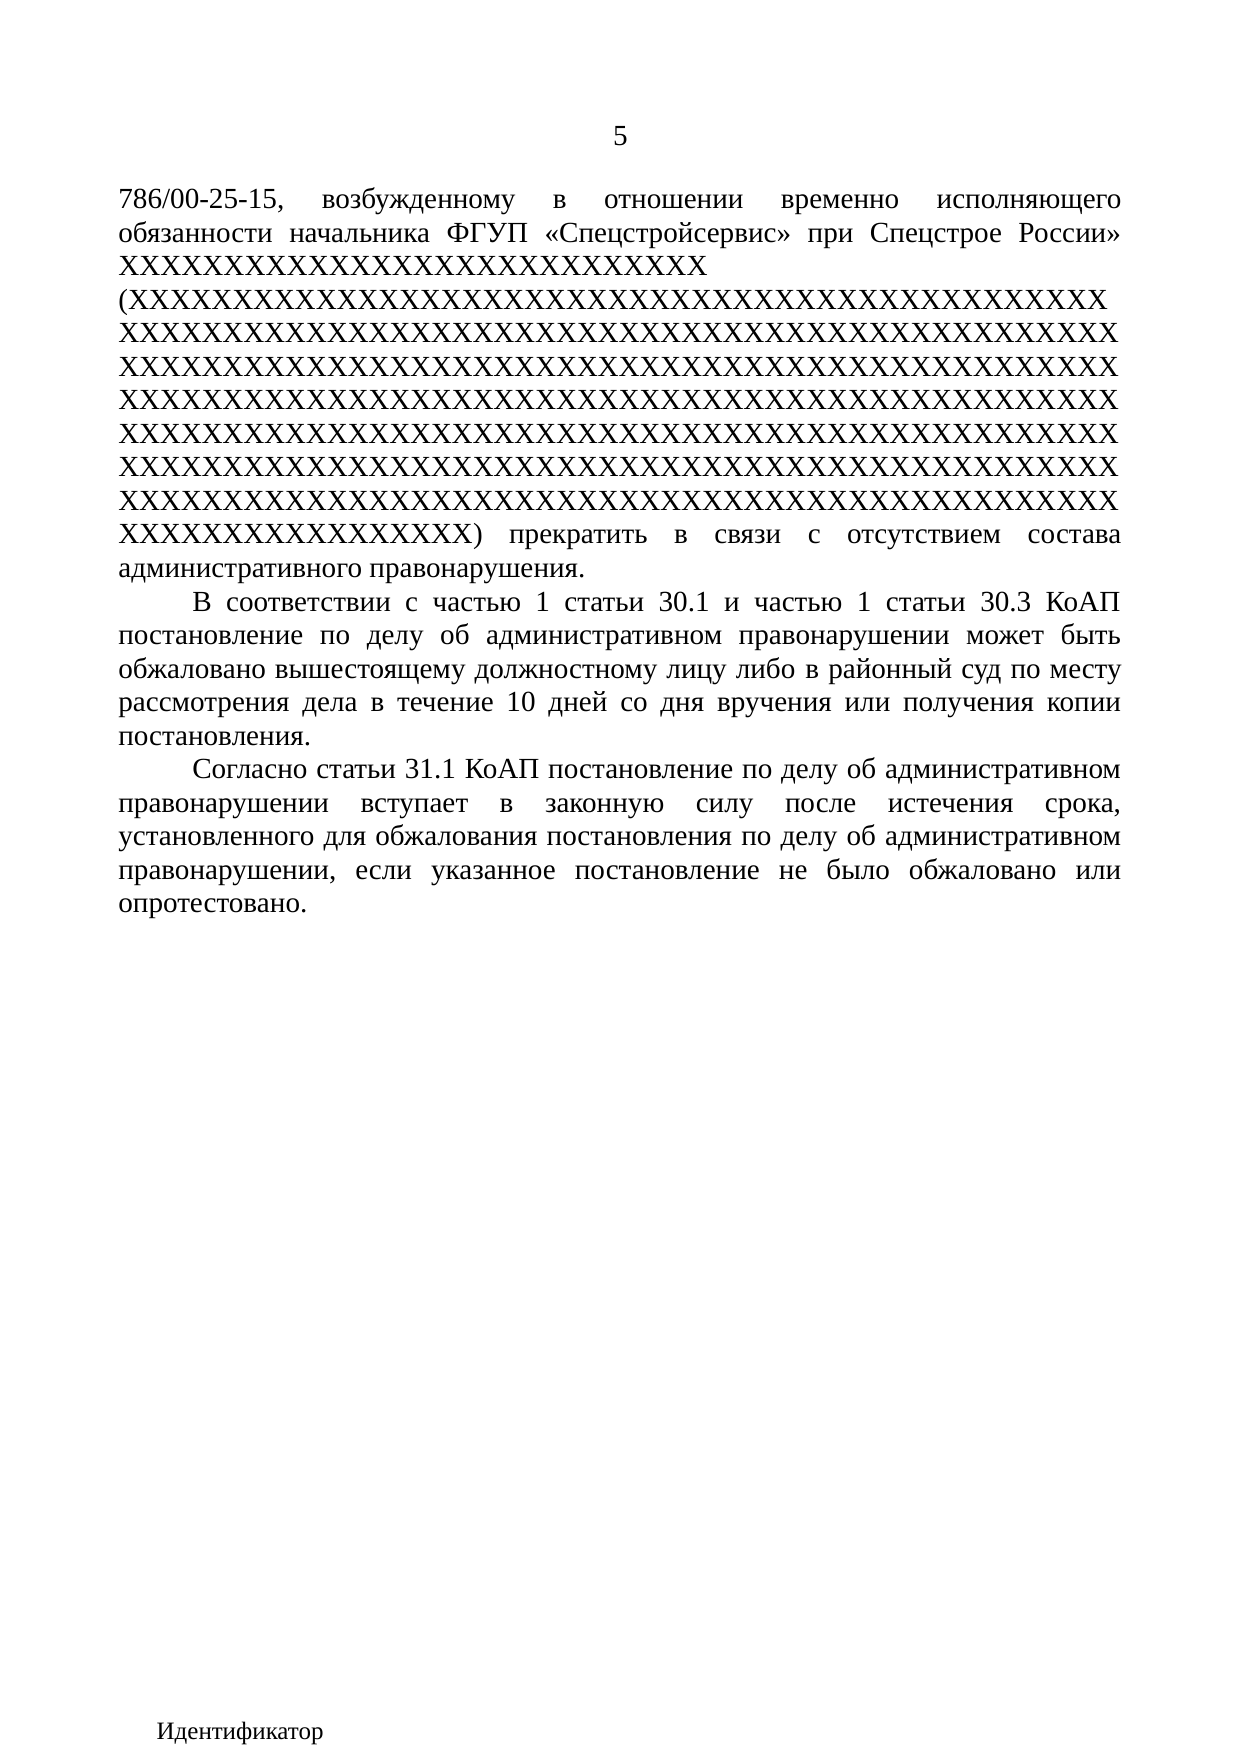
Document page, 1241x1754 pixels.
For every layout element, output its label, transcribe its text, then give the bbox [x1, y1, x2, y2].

text Согласно статьи 31.1 КоАП постановление по делу об административном правонарушении вступает в законную силу после истечения срока, установленного для обжалования постановления по делу об административном правонарушении, если указанное постановление не было обжаловано или опротестовано. [118, 751, 1122, 919]
text В соответствии с частью 1 статьи 30.1 и частью 1 статьи 30.3 КоАП постановление по делу об административном правонарушении может быть обжаловано вышестоящему должностному лицу либо в районный суд по месту рассмотрения дела в течение 10 дней со дня вручения или получения копии постановления. [118, 584, 1122, 751]
text 786/00-25-15, возбужденному в отношении временно исполняющего обязанности начальника ФГУП «Спецстройсервис» при Спецстрое России» XXXXXXXXXXXXXXXXXXXXXXXXXXXX (XXXXXXXXXXXXXXXXXXXXXXXXXXXXXXXXXXXXXXXXXXXXXXXXXXXXXXXXXXXXXXXXXXXXXXXXXXXXXXXXXXXXXXXXXXXXXXXXXXXXXXXXXXXXXXXXXXXXXXXXXXXXXXXXXXXXXXXXXXXXXXXXXXXXXXXXXXXXXXXXXXXXXXXXXXXXXXXXXXXXXXXXXXXXXXXXXXXXXXXXXXXXXXXXXXXXXXXXXXXXXXXXXXXXXXXXXXXXXXXXXXXXXXXXXXXXXXXXXXXXXXXXXXXXXXXXXXXXXXXXXXXXXXXXXXXXXXXXXXXXXXXXXXXXXXXXXXXXXXXXXXXXXXXXXXXXXXXXXXXXXXXXXXXXXXXX) прекратить в связи с отсутствием состава административного правонарушения. [118, 181, 1122, 584]
